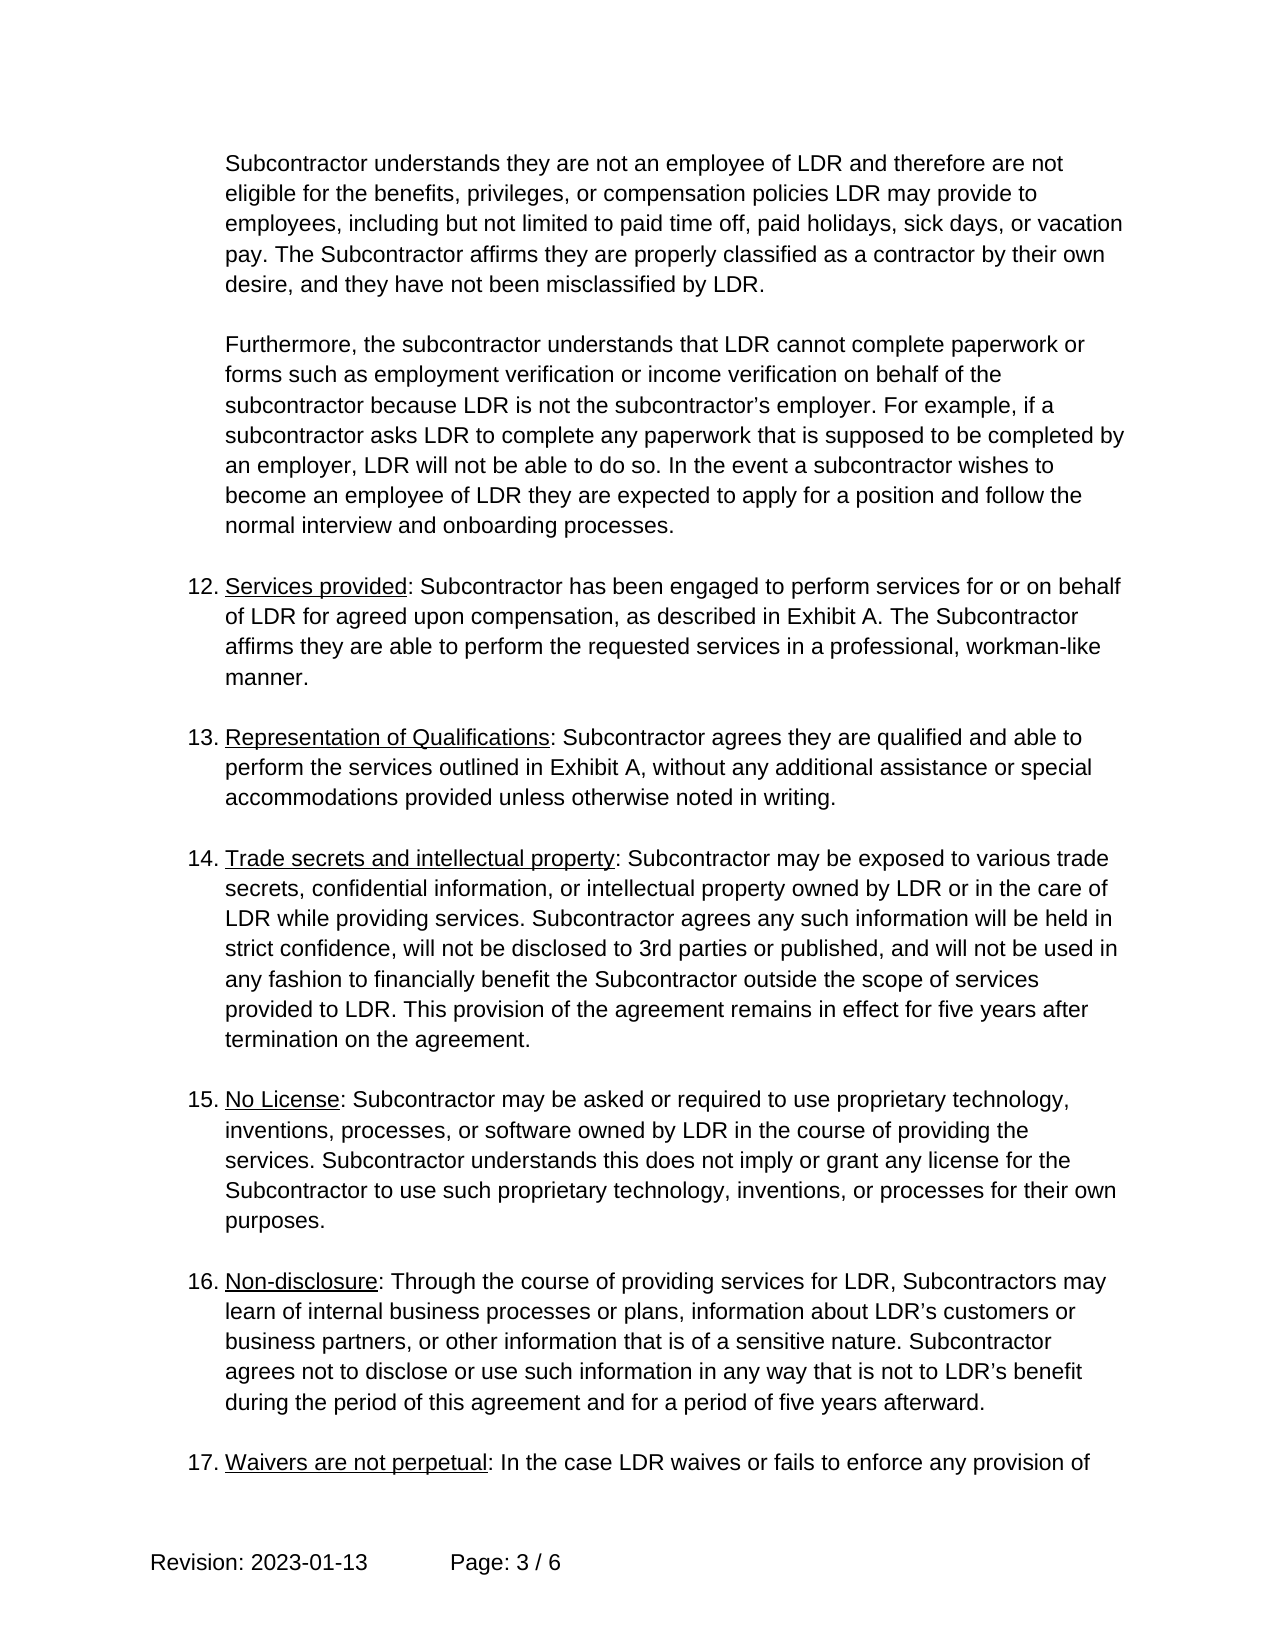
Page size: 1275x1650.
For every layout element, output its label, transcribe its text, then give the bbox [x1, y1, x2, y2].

list Representation of Qualifications: Subcontractor agrees they are qualified and able to perform the services outlined in Exhibit A, without any additional assistance or special accommodations provided unless otherwise noted in writing. [187, 724, 1125, 841]
list Trade secrets and intellectual property: Subcontractor may be exposed to various trade secrets, confidential information, or intellectual property owned by LDR or in the care of LDR while providing services. Subcontractor agrees any such information will be held in strict confidence, will not be disclosed to 3rd parties or published, and will not be used in any fashion to financially benefit the Subcontractor outside the scope of services provided to LDR. This provision of the agreement remains in effect for five years after termination on the agreement. [187, 845, 1125, 1083]
list Waivers are not perpetual: In the case LDR waives or fails to enforce any provision of [187, 1449, 1125, 1475]
list No License: Subcontractor may be asked or required to use proprietary technology, inventions, processes, or software owned by LDR in the course of providing the services. Subcontractor understands this does not imply or grant any license for the Subcontractor to use such proprietary technology, inventions, or processes for their own purposes. [187, 1086, 1125, 1264]
list Services provided: Subcontractor has been engaged to perform services for or on behalf of LDR for agreed upon compensation, as described in Exhibit A. The Subcontractor affirms they are able to perform the requested services in a professional, workman-like manner. [187, 573, 1125, 720]
list Non-disclosure: Through the course of providing services for LDR, Subcontractors may learn of internal business processes or plans, information about LDR’s customers or business partners, or other information that is of a sensitive nature. Subcontractor agrees not to disclose or use such information in any way that is not to LDR’s benefit during the period of this agreement and for a period of five years afterward. [187, 1268, 1125, 1415]
list Subcontractor understands they are not an employee of LDR and therefore are not eligible for the benefits, privileges, or compensation policies LDR may provide to employees, including but not limited to paid time off, paid holidays, sick days, or vacation pay. The Subcontractor affirms they are properly classified as a contractor by their own desire, and they have not been misclassified by LDR. Furthermore, the subcontractor understands that LDR cannot complete paperwork or forms such as employment verification or income verification on behalf of the subcontractor because LDR is not the subcontractor’s employer. For example, if a subcontractor asks LDR to complete any paperwork that is supposed to be completed by an employer, LDR will not be able to do so. In the event a subcontractor wishes to become an employee of LDR they are expected to apply for a position and follow the normal interview and onboarding processes. [187, 150, 1125, 569]
